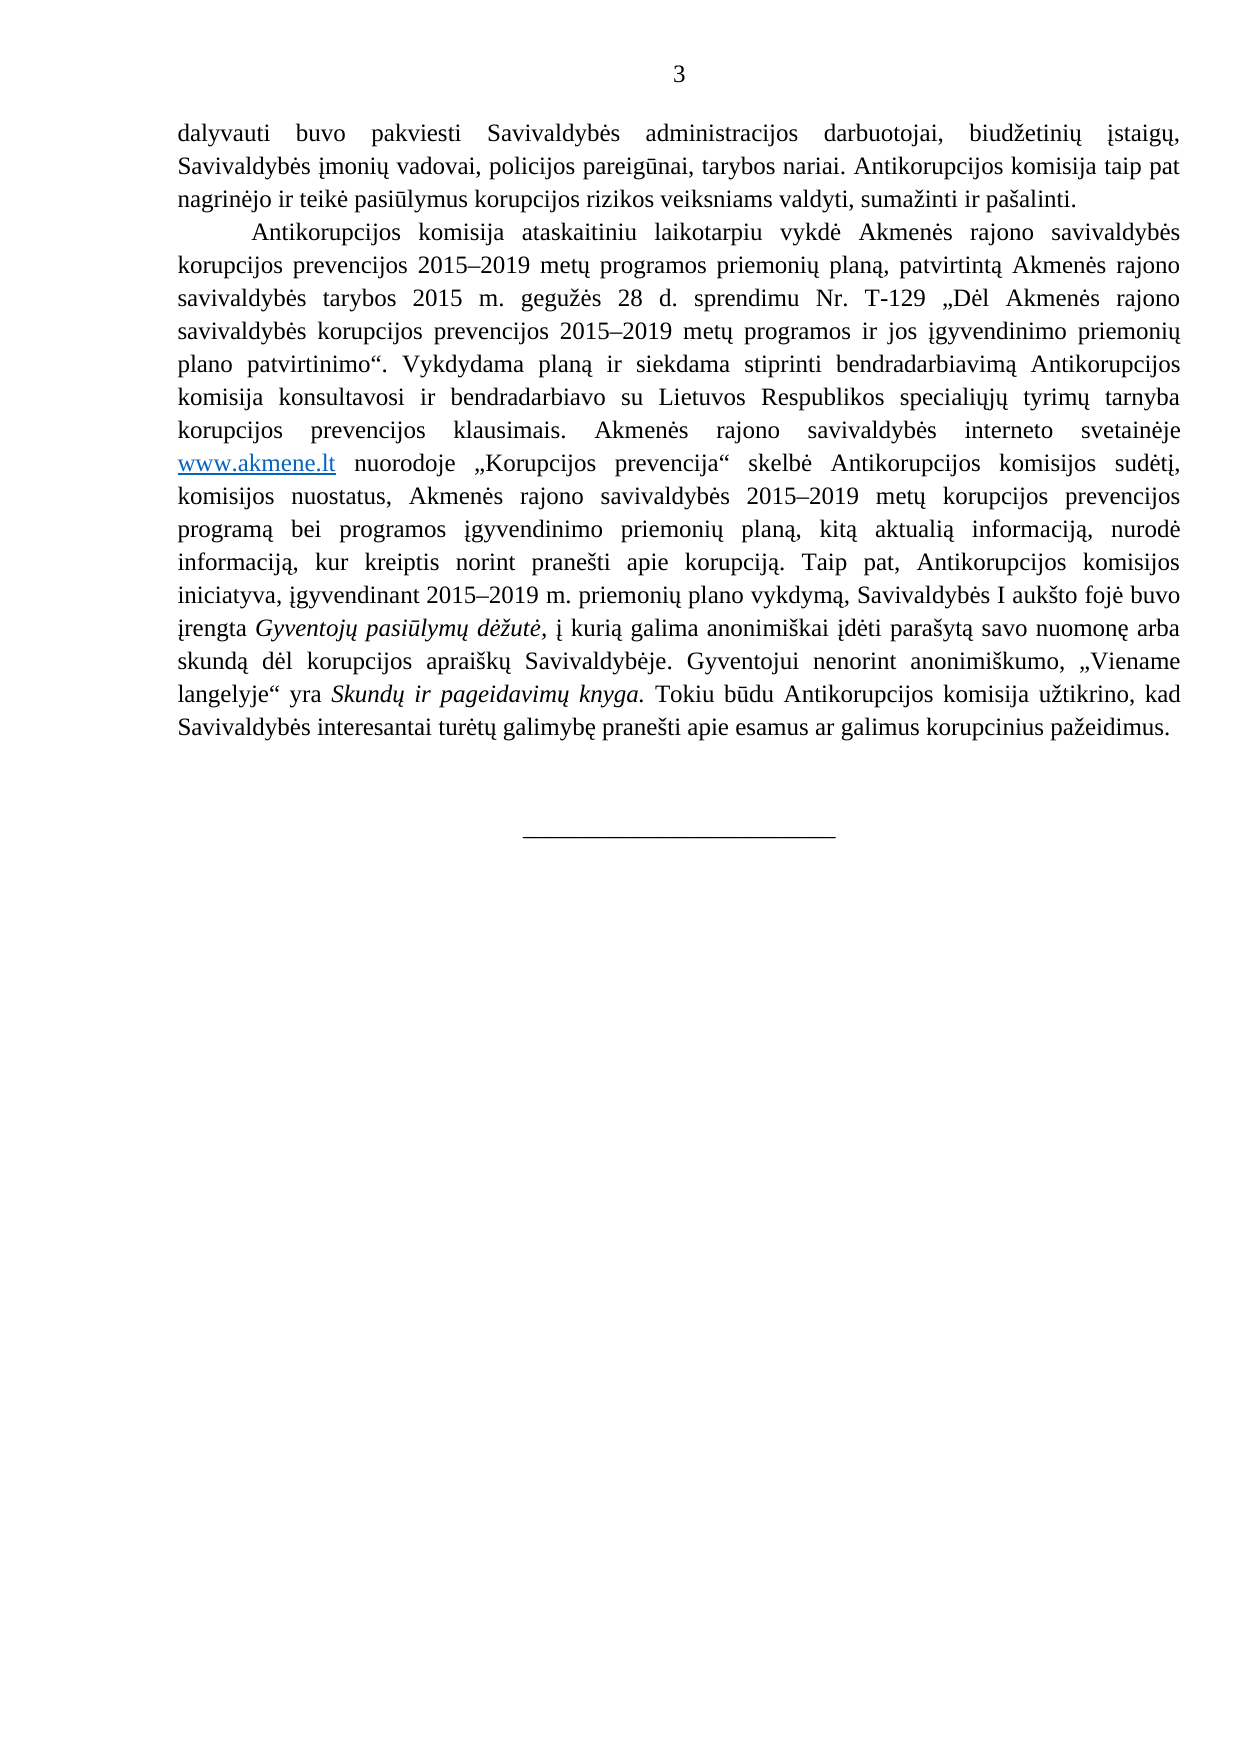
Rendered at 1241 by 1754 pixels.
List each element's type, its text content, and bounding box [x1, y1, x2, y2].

text dalyvauti buvo pakviesti Savivaldybės administracijos darbuotojai, biudžetinių įstaigų, Savivaldybės įmonių vadovai, policijos pareigūnai, tarybos nariai. Antikorupcijos komisija taip pat nagrinėjo ir teikė pasiūlymus korupcijos rizikos veiksniams valdyti, sumažinti ir pašalinti. [177, 118, 1181, 213]
text _________________________ [177, 812, 1181, 840]
text Antikorupcijos komisija ataskaitiniu laikotarpiu vykdė Akmenės rajono savivaldybės korupcijos prevencijos 2015–2019 metų programos priemonių planą, patvirtintą Akmenės rajono savivaldybės tarybos 2015 m. gegužės 28 d. sprendimu Nr. T-129 „Dėl Akmenės rajono savivaldybės korupcijos prevencijos 2015–2019 metų programos ir jos įgyvendinimo priemonių plano patvirtinimo“. Vykdydama planą ir siekdama stiprinti bendradarbiavimą Antikorupcijos komisija konsultavosi ir bendradarbiavo su Lietuvos Respublikos specialiųjų tyrimų tarnyba korupcijos prevencijos klausimais. Akmenės rajono savivaldybės interneto svetainėje www.akmene.lt nuorodoje „Korupcijos prevencija“ skelbė Antikorupcijos komisijos sudėtį, komisijos nuostatus, Akmenės rajono savivaldybės 2015–2019 metų korupcijos prevencijos programą bei programos įgyvendinimo priemonių planą, kitą aktualią informaciją, nurodė informaciją, kur kreiptis norint pranešti apie korupciją. Taip pat, Antikorupcijos komisijos iniciatyva, įgyvendinant 2015–2019 m. priemonių plano vykdymą, Savivaldybės I aukšto fojė buvo įrengta Gyventojų pasiūlymų dėžutė, į kurią galima anonimiškai įdėti parašytą savo nuomonę arba skundą dėl korupcijos apraiškų Savivaldybėje. Gyventojui nenorint anonimiškumo, „Viename langelyje“ yra Skundų ir pageidavimų knyga. Tokiu būdu Antikorupcijos komisija užtikrino, kad Savivaldybės interesantai turėtų galimybę pranešti apie esamus ar galimus korupcinius pažeidimus. [177, 217, 1181, 741]
